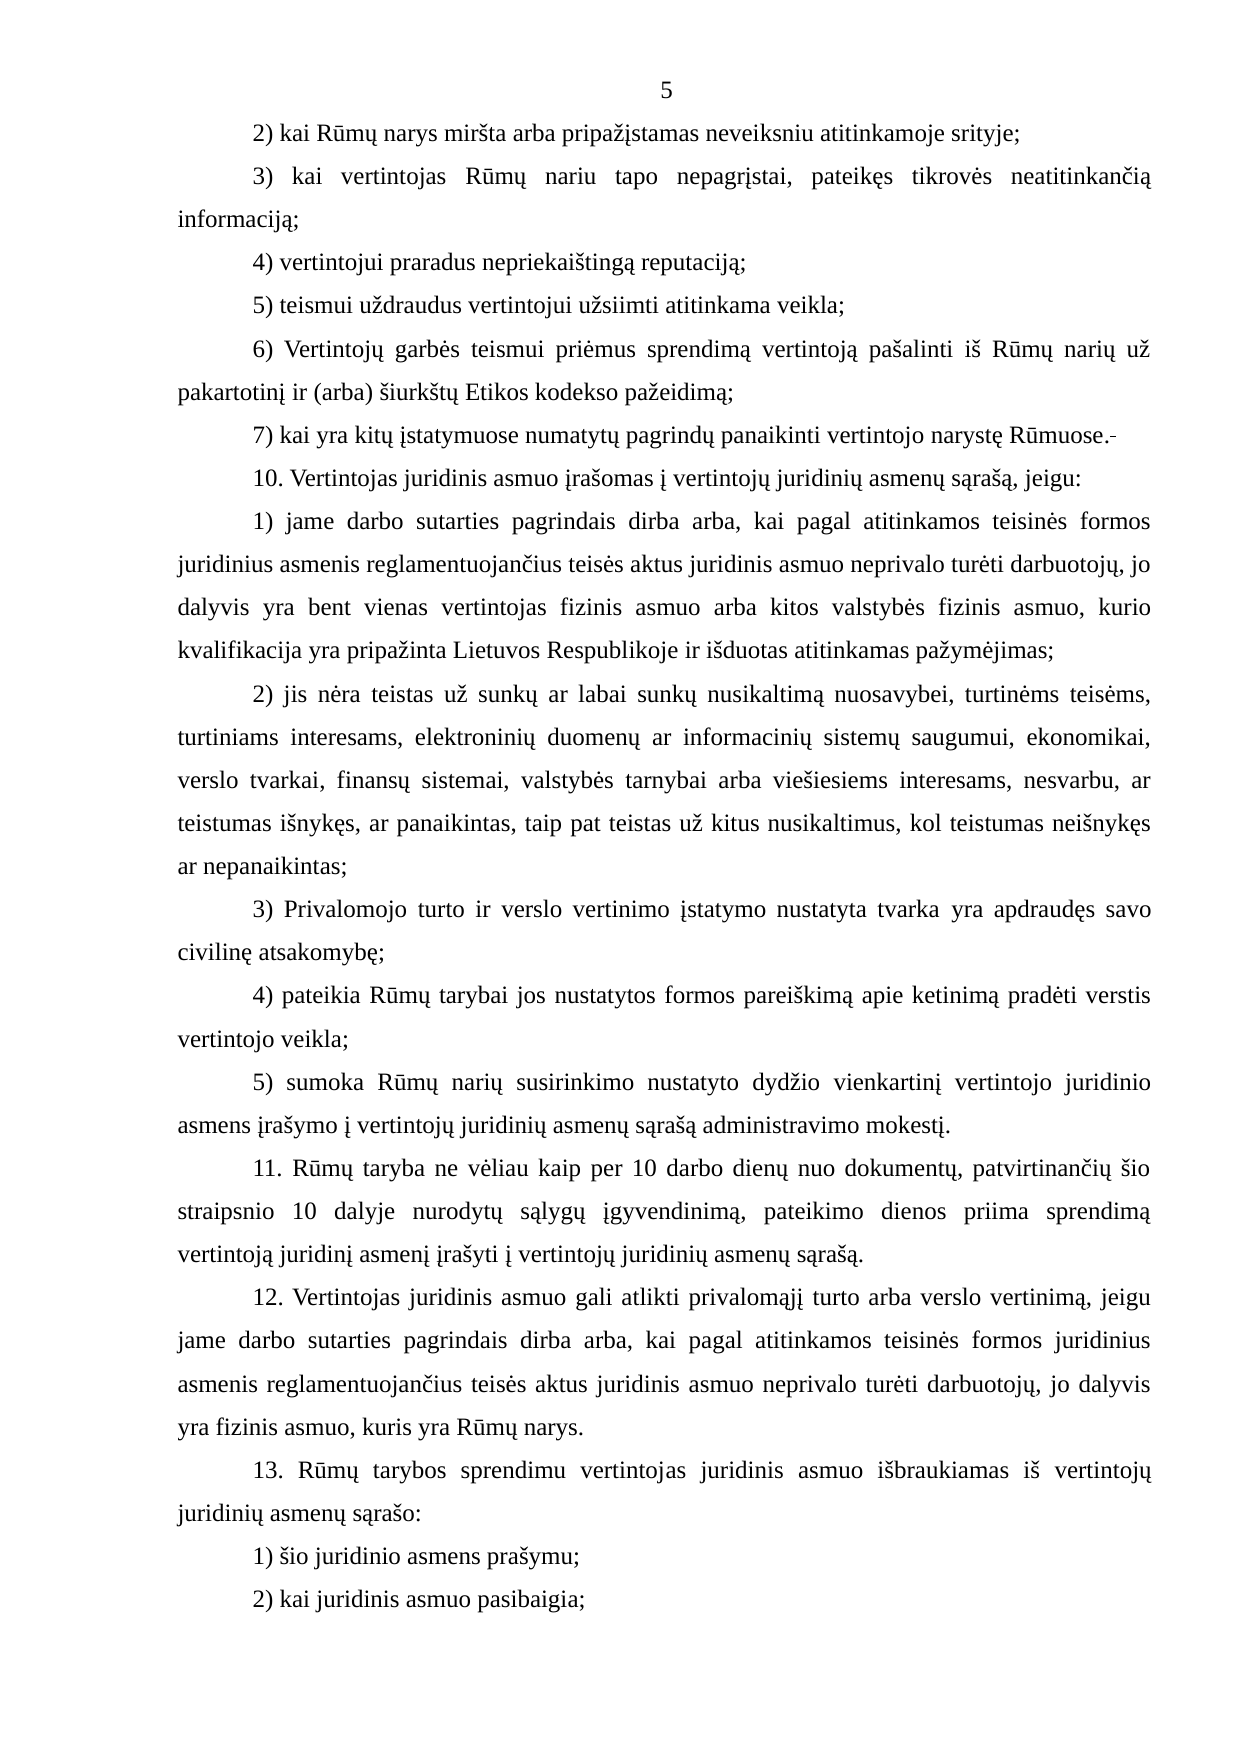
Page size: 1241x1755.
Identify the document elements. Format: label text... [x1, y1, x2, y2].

text 1) jame darbo sutarties pagrindais dirba arba, kai pagal atitinkamos teisinės formos juridinius asmenis reglamentuojančius teisės aktus juridinis asmuo neprivalo turėti darbuotojų, jo dalyvis yra bent vienas vertintojas fizinis asmuo arba kitos valstybės fizinis asmuo, kurio kvalifikacija yra pripažinta Lietuvos Respublikoje ir išduotas atitinkamas pažymėjimas; [177, 506, 1152, 664]
text 1) šio juridinio asmens prašymu; [177, 1541, 1152, 1570]
text 2) jis nėra teistas už sunkų ar labai sunkų nusikaltimą nuosavybei, turtinėms teisėms, turtiniams interesams, elektroninių duomenų ar informacinių sistemų saugumui, ekonomikai, verslo tvarkai, finansų sistemai, valstybės tarnybai arba viešiesiems interesams, nesvarbu, ar teistumas išnykęs, ar panaikintas, taip pat teistas už kitus nusikaltimus, kol teistumas neišnykęs ar nepanaikintas; [177, 679, 1152, 880]
text 7) kai yra kitų įstatymuose numatytų pagrindų panaikinti vertintojo narystę Rūmuose. [177, 420, 1152, 449]
text 5) sumoka Rūmų narių susirinkimo nustatyto dydžio vienkartinį vertintojo juridinio asmens įrašymo į vertintojų juridinių asmenų sąrašą administravimo mokestį. [177, 1067, 1152, 1139]
text 12. Vertintojas juridinis asmuo gali atlikti privalomąjį turto arba verslo vertinimą, jeigu jame darbo sutarties pagrindais dirba arba, kai pagal atitinkamos teisinės formos juridinius asmenis reglamentuojančius teisės aktus juridinis asmuo neprivalo turėti darbuotojų, jo dalyvis yra fizinis asmuo, kuris yra Rūmų narys. [177, 1282, 1152, 1441]
text 6) Vertintojų garbės teismui priėmus sprendimą vertintoją pašalinti iš Rūmų narių už pakartotinį ir (arba) šiurkštų Etikos kodekso pažeidimą; [177, 334, 1152, 406]
text 11. Rūmų taryba ne vėliau kaip per 10 darbo dienų nuo dokumentų, patvirtinančių šio straipsnio 10 dalyje nurodytų sąlygų įgyvendinimą, pateikimo dienos priima sprendimą vertintoją juridinį asmenį įrašyti į vertintojų juridinių asmenų sąrašą. [177, 1153, 1152, 1268]
text 2) kai Rūmų narys miršta arba pripažįstamas neveiksniu atitinkamoje srityje; [177, 118, 1152, 147]
text 4) pateikia Rūmų tarybai jos nustatytos formos pareiškimą apie ketinimą pradėti verstis vertintojo veikla; [177, 981, 1152, 1052]
text 13. Rūmų tarybos sprendimu vertintojas juridinis asmuo išbraukiamas iš vertintojų juridinių asmenų sąrašo: [177, 1455, 1152, 1527]
text 4) vertintojui praradus nepriekaištingą reputaciją; [177, 247, 1152, 276]
text 3) Privalomojo turto ir verslo vertinimo įstatymo nustatyta tvarka yra apdraudęs savo civilinę atsakomybę; [177, 894, 1152, 966]
text 5) teismui uždraudus vertintojui užsiimti atitinkama veikla; [177, 291, 1152, 319]
text 2) kai juridinis asmuo pasibaigia; [177, 1584, 1152, 1613]
text 10. Vertintojas juridinis asmuo įrašomas į vertintojų juridinių asmenų sąrašą, jeigu: [177, 463, 1152, 492]
text 3) kai vertintojas Rūmų nariu tapo nepagrįstai, pateikęs tikrovės neatitinkančią informaciją; [177, 161, 1152, 233]
